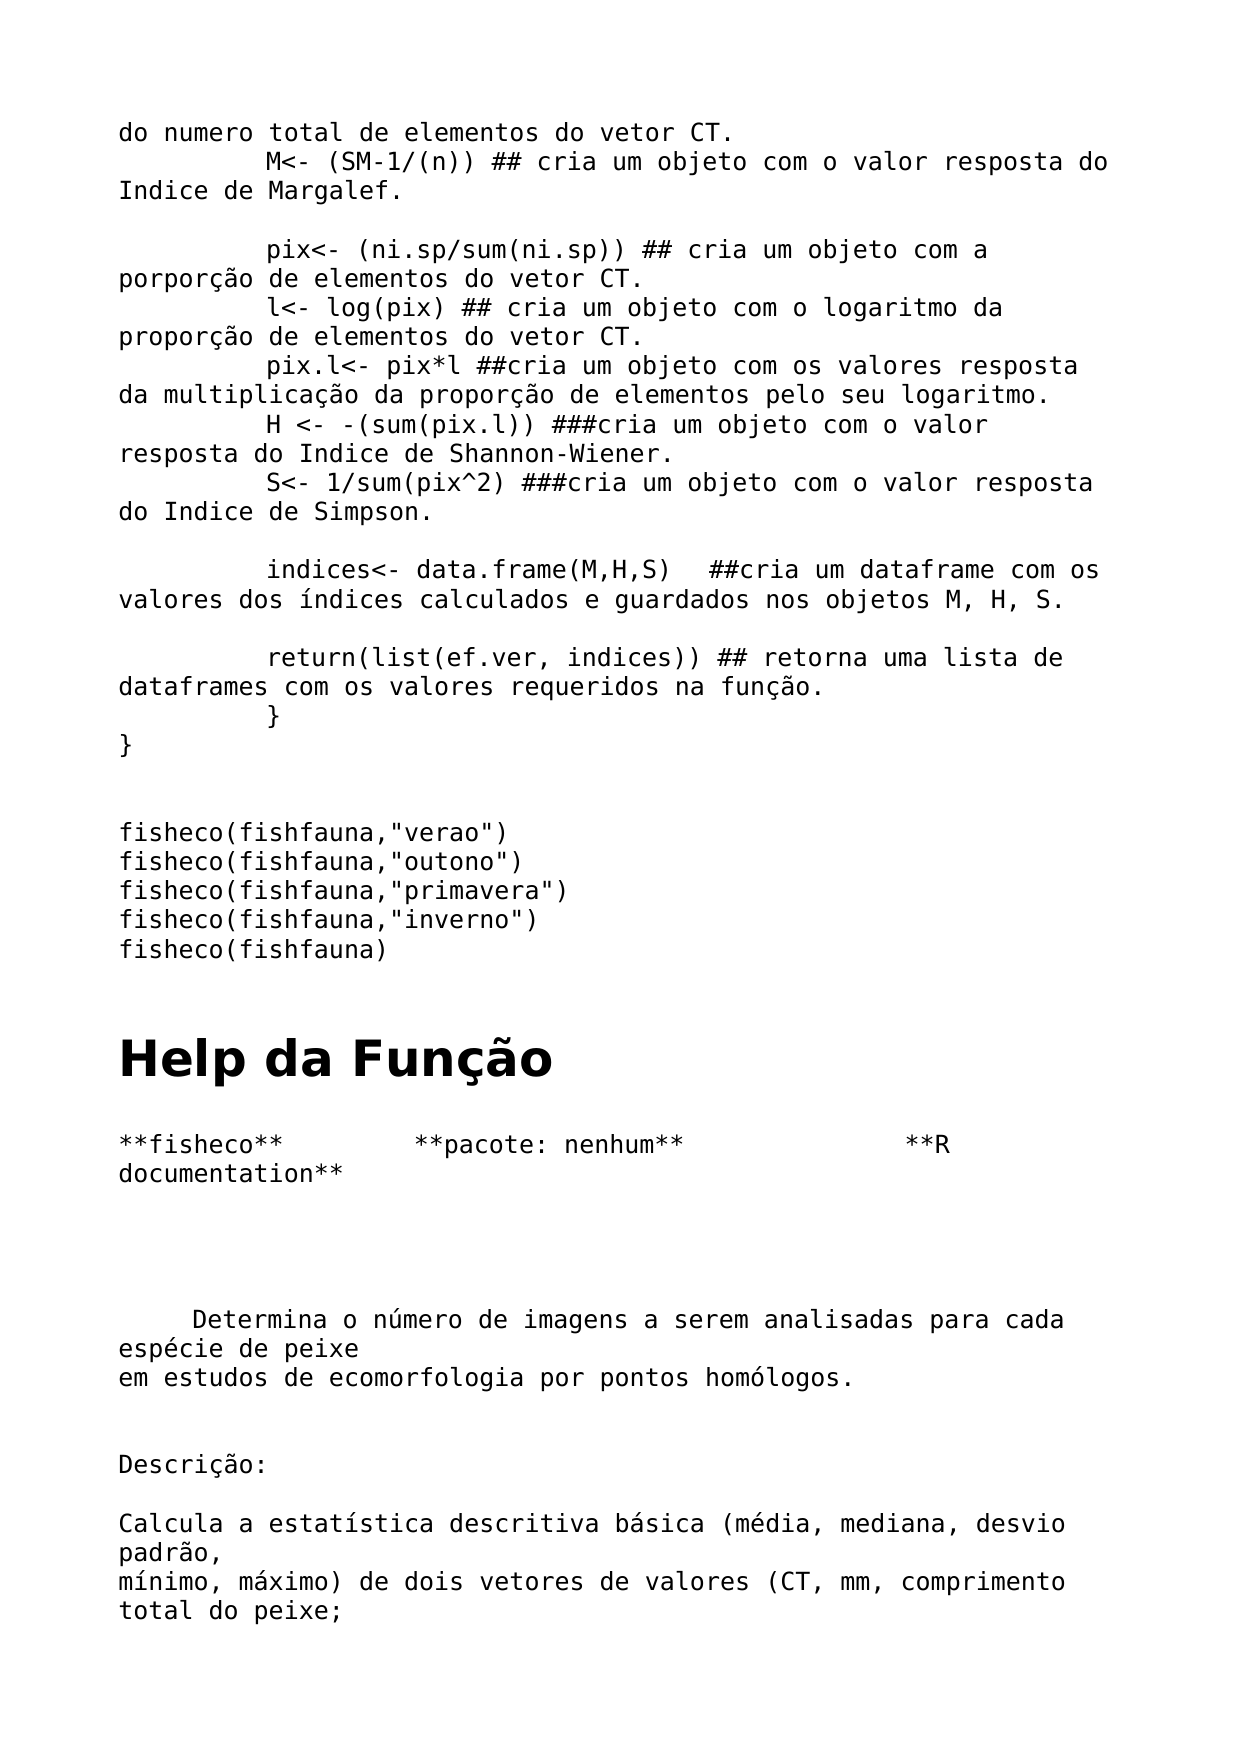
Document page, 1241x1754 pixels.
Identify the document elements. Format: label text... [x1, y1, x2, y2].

subtitle Help da Função [118, 1030, 1122, 1088]
text **fisheco** **pacote: nenhum** **R documentation** Determina o número de imagens a serem analisadas para cada espécie de peixe em estudos de ecomorfologia por pontos homólogos. Descrição: Calcula a estatística descritiva básica (média, mediana, desvio padrão, mínimo, máximo) de dois vetores de valores (CT, mm, comprimento total do peixe; [118, 1101, 1122, 1626]
text do numero total de elementos do vetor CT. M<- (SM-1/(n)) ## cria um objeto com o valor resposta do Indice de Margalef. pix<- (ni.sp/sum(ni.sp)) ## cria um objeto com a porporção de elementos do vetor CT. l<- log(pix) ## cria um objeto com o logaritmo da proporção de elementos do vetor CT. pix.l<- pix*l ##cria um objeto com os valores resposta da multiplicação da proporção de elementos pelo seu logaritmo. H <- -(sum(pix.l)) ###cria um objeto com o valor resposta do Indice de Shannon-Wiener. S<- 1/sum(pix^2) ###cria um objeto com o valor resposta do Indice de Simpson. indices<- data.frame(M,H,S) ##cria um dataframe com os valores dos índices calculados e guardados nos objetos M, H, S. return(list(ef.ver, indices)) ## retorna uma lista de dataframes com os valores requeridos na função. } } fisheco(fishfauna,"verao") fisheco(fishfauna,"outono") fisheco(fishfauna,"primavera") fisheco(fishfauna,"inverno") fisheco(fishfauna) [118, 118, 1122, 993]
